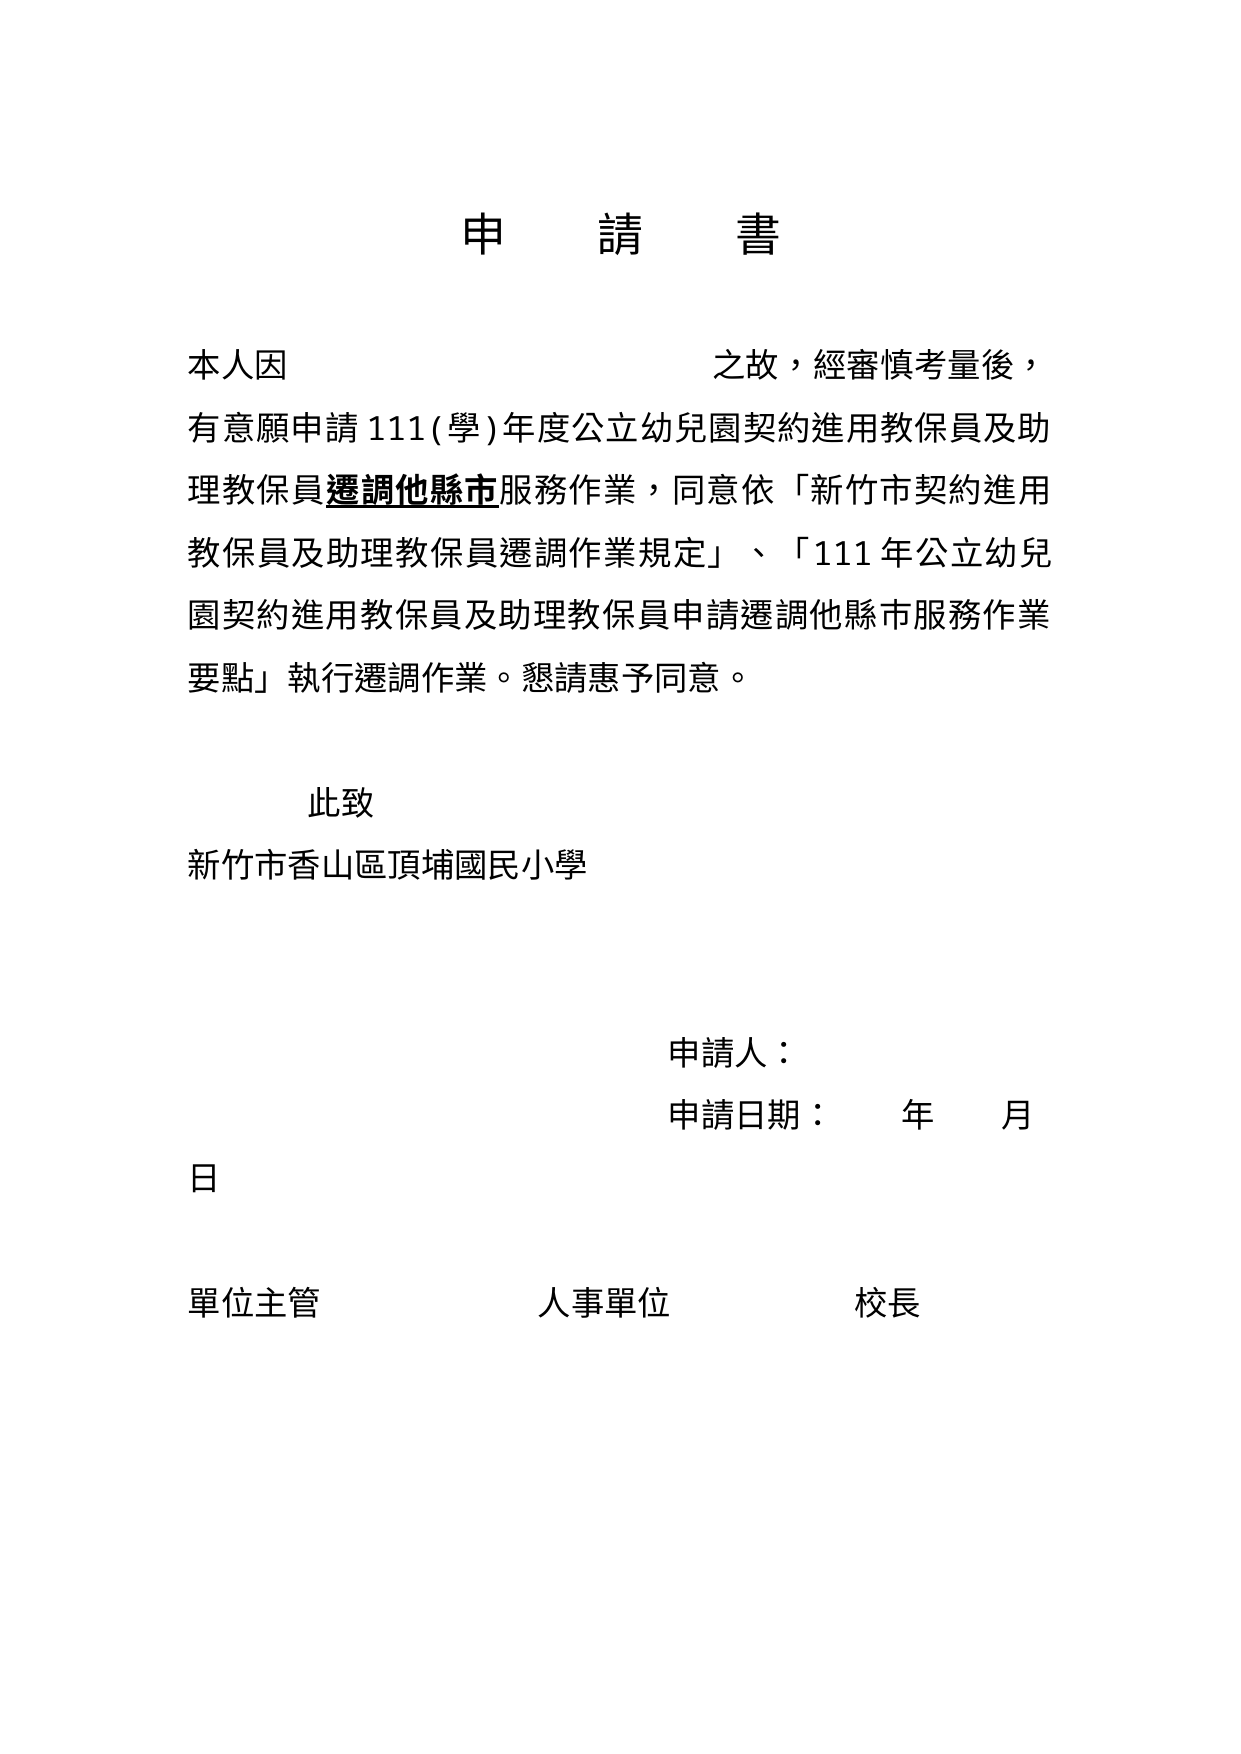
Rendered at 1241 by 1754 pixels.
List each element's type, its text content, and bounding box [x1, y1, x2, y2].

text 單位主管 人事單位 校長 [187, 1259, 1053, 1321]
text 申 請 書 [187, 158, 1053, 283]
text 申請人： [187, 1009, 1053, 1071]
text 本人因 之故，經審慎考量後，有意願申請111(學)年度公立幼兒園契約進用教保員及助理教保員遷調他縣市服務作業，同意依「新竹市契約進用教保員及助理教保員遷調作業規定」、「111年公立幼兒園契約進用教保員及助理教保員申請遷調他縣巿服務作業要點」執行遷調作業。懇請惠予同意。 [187, 321, 1053, 696]
text 此致 [187, 759, 1053, 821]
text 新竹市香山區頂埔國民小學 [187, 821, 1053, 884]
text 申請日期： 年 月 日 [187, 1071, 1053, 1196]
